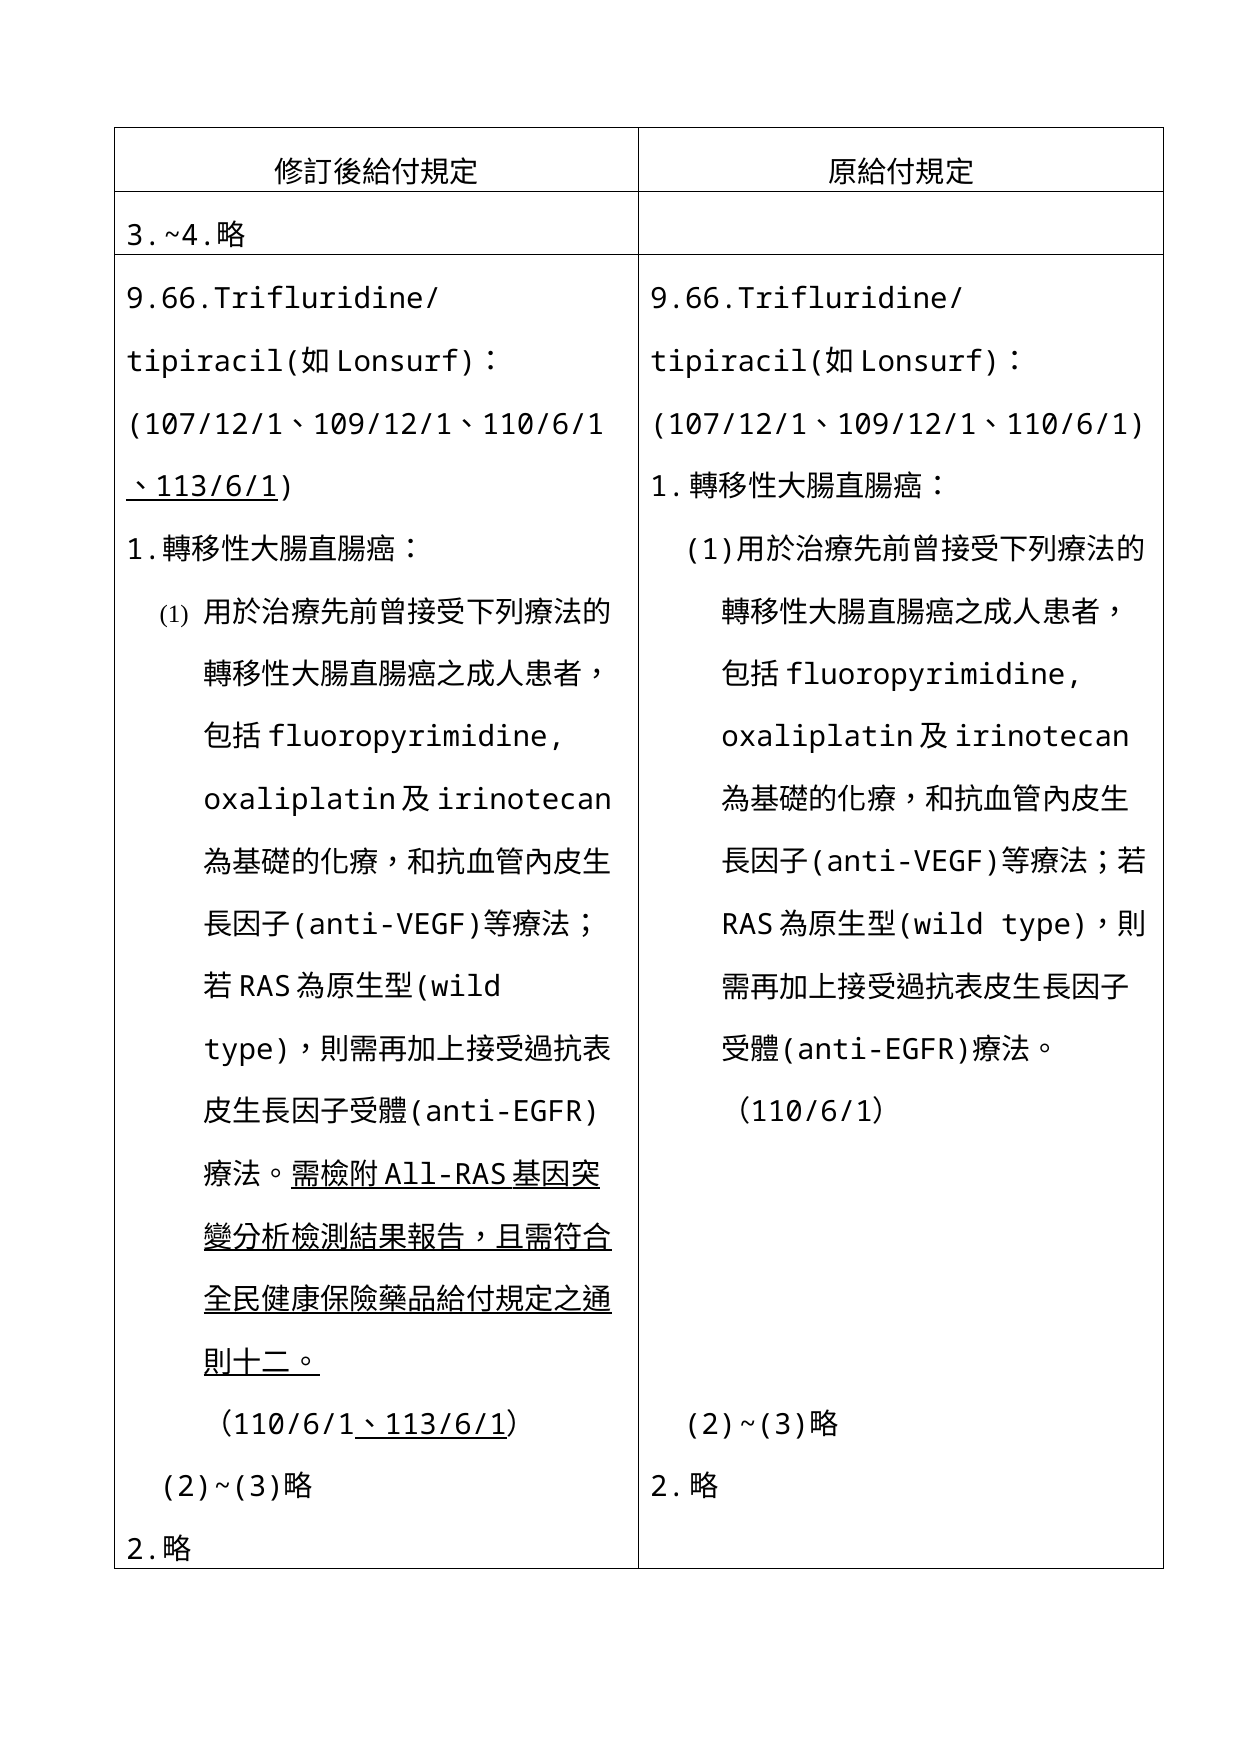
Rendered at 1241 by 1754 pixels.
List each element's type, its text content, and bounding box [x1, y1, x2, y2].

table_header 原給付規定 [639, 128, 1163, 191]
table_cell 9.66.Trifluridine/tipiracil(如Lonsurf)：(107/12/1、109/12/1、110/6/1、113/6/1) 轉移性大腸直腸癌： 用於治療先前曾接受下列療法的轉移性大腸直腸癌之成人患者，包括fluoropyrimidine, oxaliplatin及irinotecan為基礎的化療，和抗血管內皮生長因子(anti-VEGF)等療法；若RAS為原生型(wild type)，則需再加上接受過抗表皮生長因子受體(anti-EGFR)療法。需檢附All-RAS基因突變分析檢測結果報告，且需符合全民健康保險藥品給付規定之通則十二。（110/6/1、113/6/1） ~(3)略 略 [115, 255, 638, 1568]
table_header 修訂後給付規定 [115, 128, 638, 191]
table_cell 9.66.Trifluridine/tipiracil(如Lonsurf)：(107/12/1、109/12/1、110/6/1) 轉移性大腸直腸癌： 用於治療先前曾接受下列療法的轉移性大腸直腸癌之成人患者，包括fluoropyrimidine, oxaliplatin及irinotecan為基礎的化療，和抗血管內皮生長因子(anti-VEGF)等療法；若RAS為原生型(wild type)，則需再加上接受過抗表皮生長因子受體(anti-EGFR)療法。（110/6/1） ~(3)略 略 [639, 255, 1163, 1568]
table_cell 9.60.Alectinib(如Alecensa)：(106/11/1、108/12/1、111/2/1、111/8/1、112/11/1、113/6/1) 適用於ALK陽性之晚期非小細胞肺癌第一線治療。(108/12/1、111/8/1) 須經事前審查核准後使用: 每次申請事前審查之療程以三個月為限，每三個月需再次申請。 初次申請時需檢具確實患有非小細胞肺癌之病理或細胞檢查報告及ALK突變檢測報告，且需符合全民健康保險藥品給付規定之通則十二。(108/12/1、111/2/1、113/6/1) 略 ~4.略 [115, 192, 638, 254]
table_cell [639, 192, 1163, 254]
